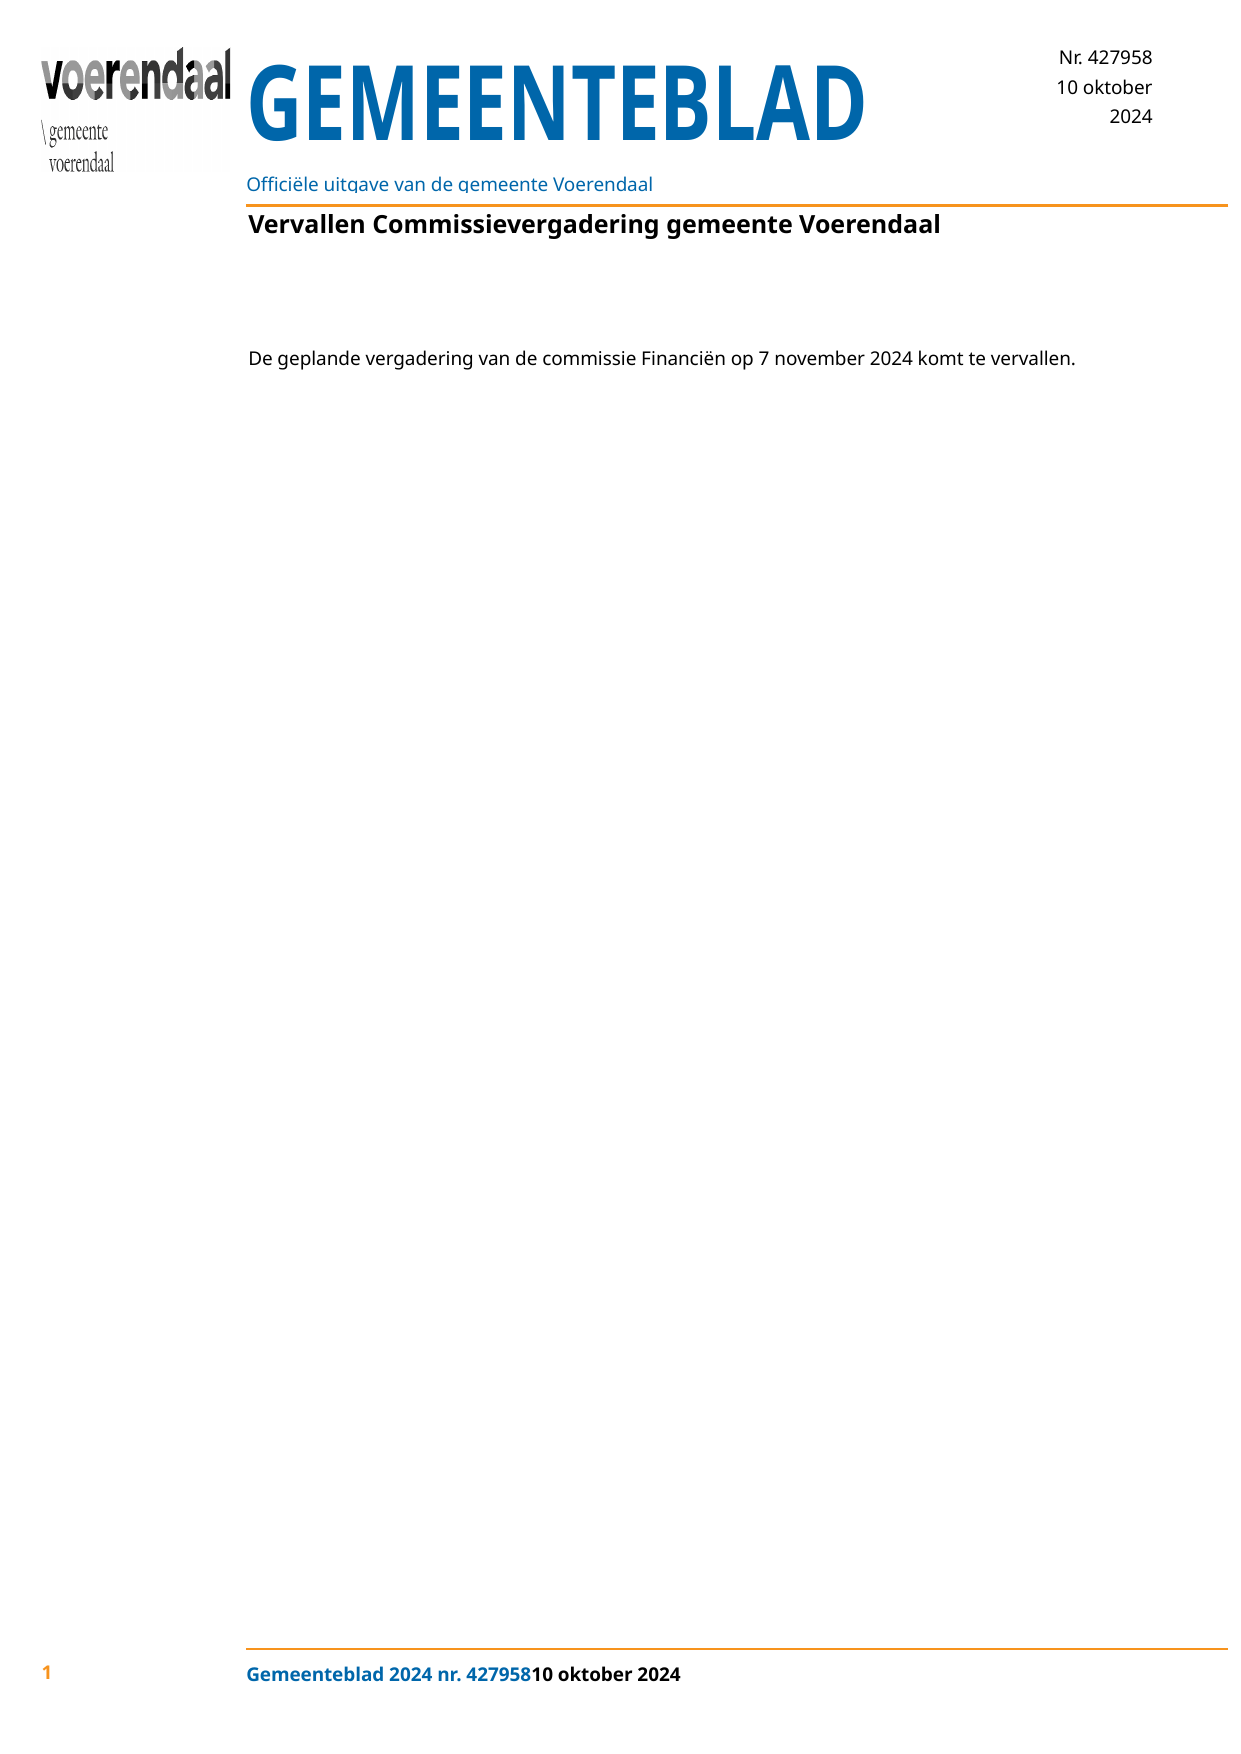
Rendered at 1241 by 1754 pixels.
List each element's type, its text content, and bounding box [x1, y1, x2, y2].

text Vervallen Commissievergadering gemeente Voerendaal [248, 207, 1152, 241]
picture [41, 47, 231, 172]
text De geplande vergadering van de commissie Financiën op 7 november 2024 komt te vervallen. [248, 345, 1152, 371]
